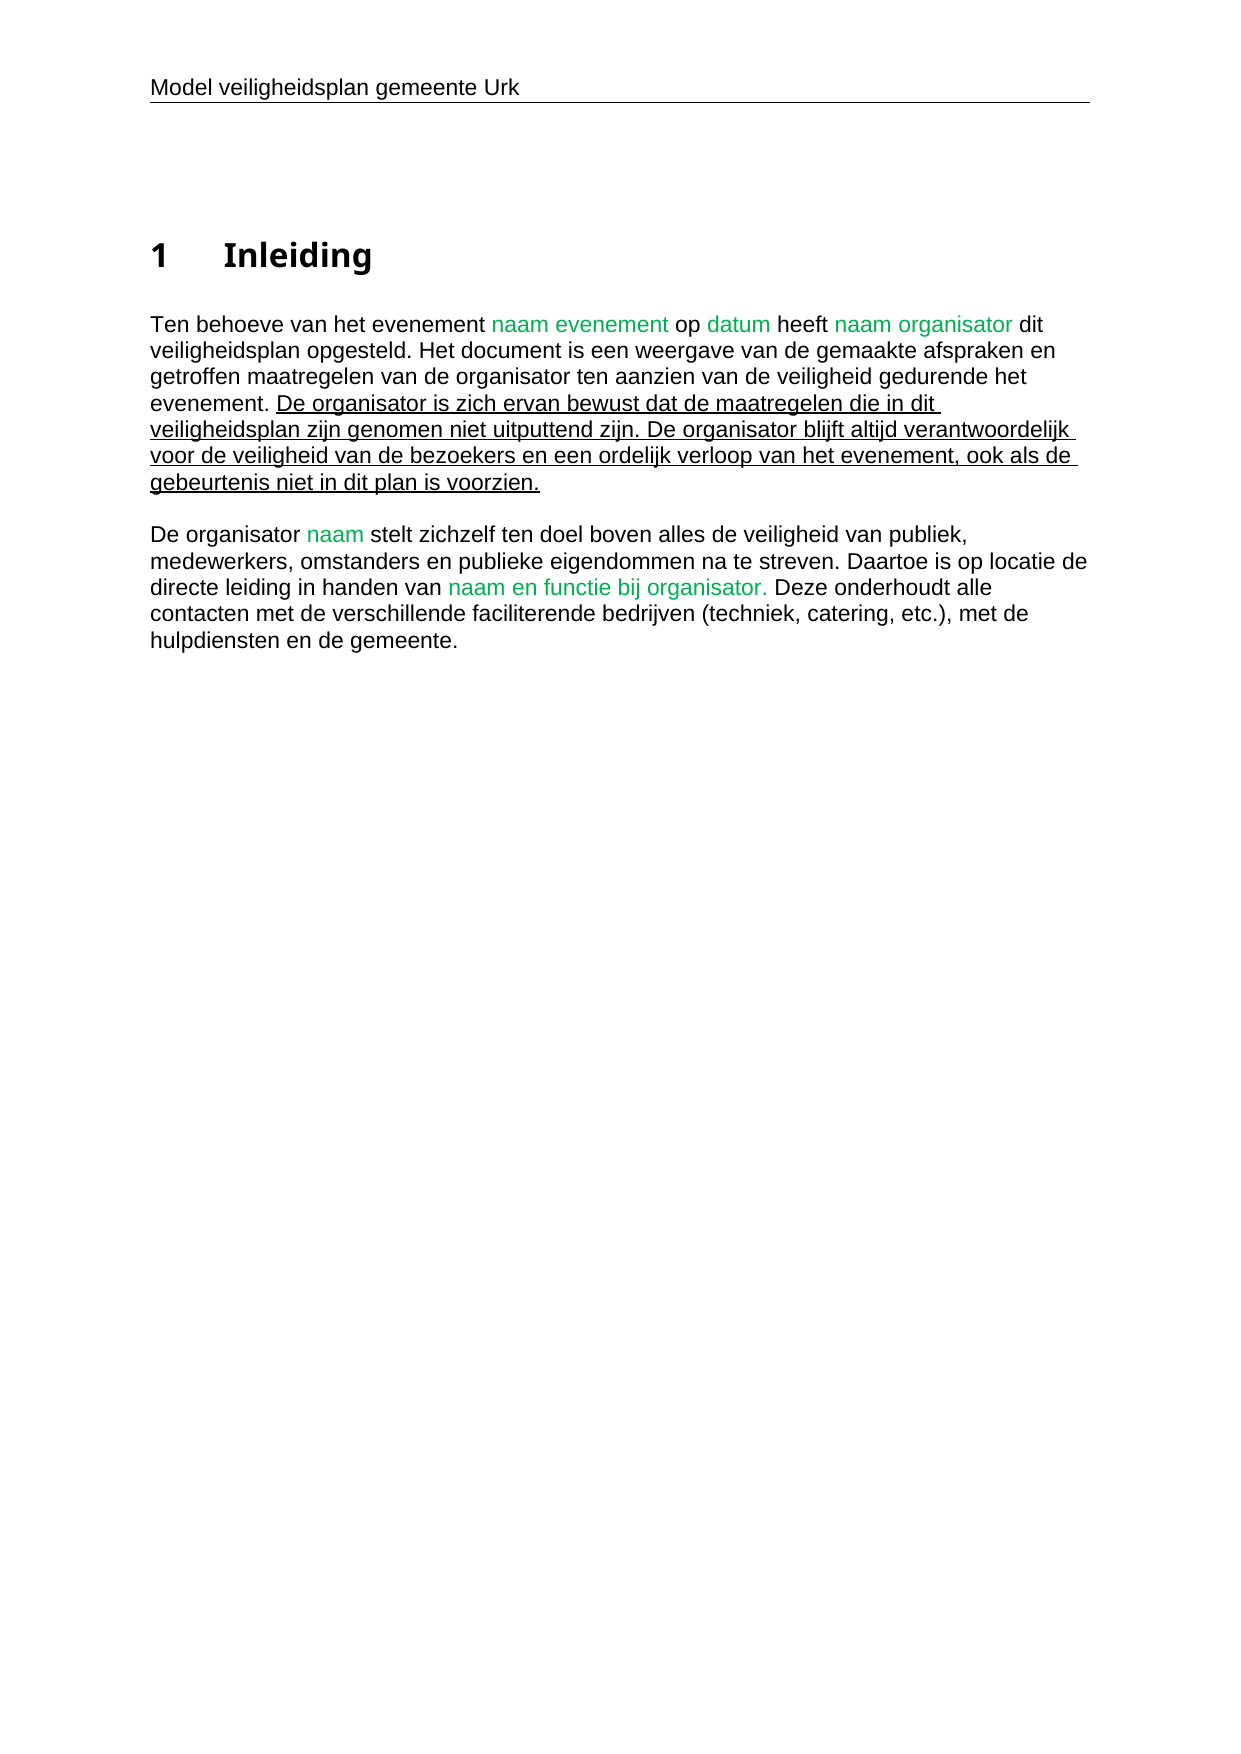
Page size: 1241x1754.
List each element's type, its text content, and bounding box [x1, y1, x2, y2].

text Ten behoeve van het evenement naam evenement op datum heeft naam organisator dit veiligheidsplan opgesteld. Het document is een weergave van de gemaakte afspraken en getroffen maatregelen van de organisator ten aanzien van de veiligheid gedurende het evenement. De organisator is zich ervan bewust dat de maatregelen die in dit veiligheidsplan zijn genomen niet uitputtend zijn. De organisator blijft altijd verantwoordelijk voor de veiligheid van de bezoekers en een ordelijk verloop van het evenement, ook als de gebeurtenis niet in dit plan is voorzien. [150, 311, 1090, 495]
text De organisator naam stelt zichzelf ten doel boven alles de veiligheid van publiek, medewerkers, omstanders en publieke eigendommen na te streven. Daartoe is op locatie de directe leiding in handen van naam en functie bij organisator. Deze onderhoudt alle contacten met de verschillende faciliterende bedrijven (techniek, catering, etc.), met de hulpdiensten en de gemeente. [150, 521, 1090, 653]
subtitle 1 Inleiding [150, 232, 1090, 277]
